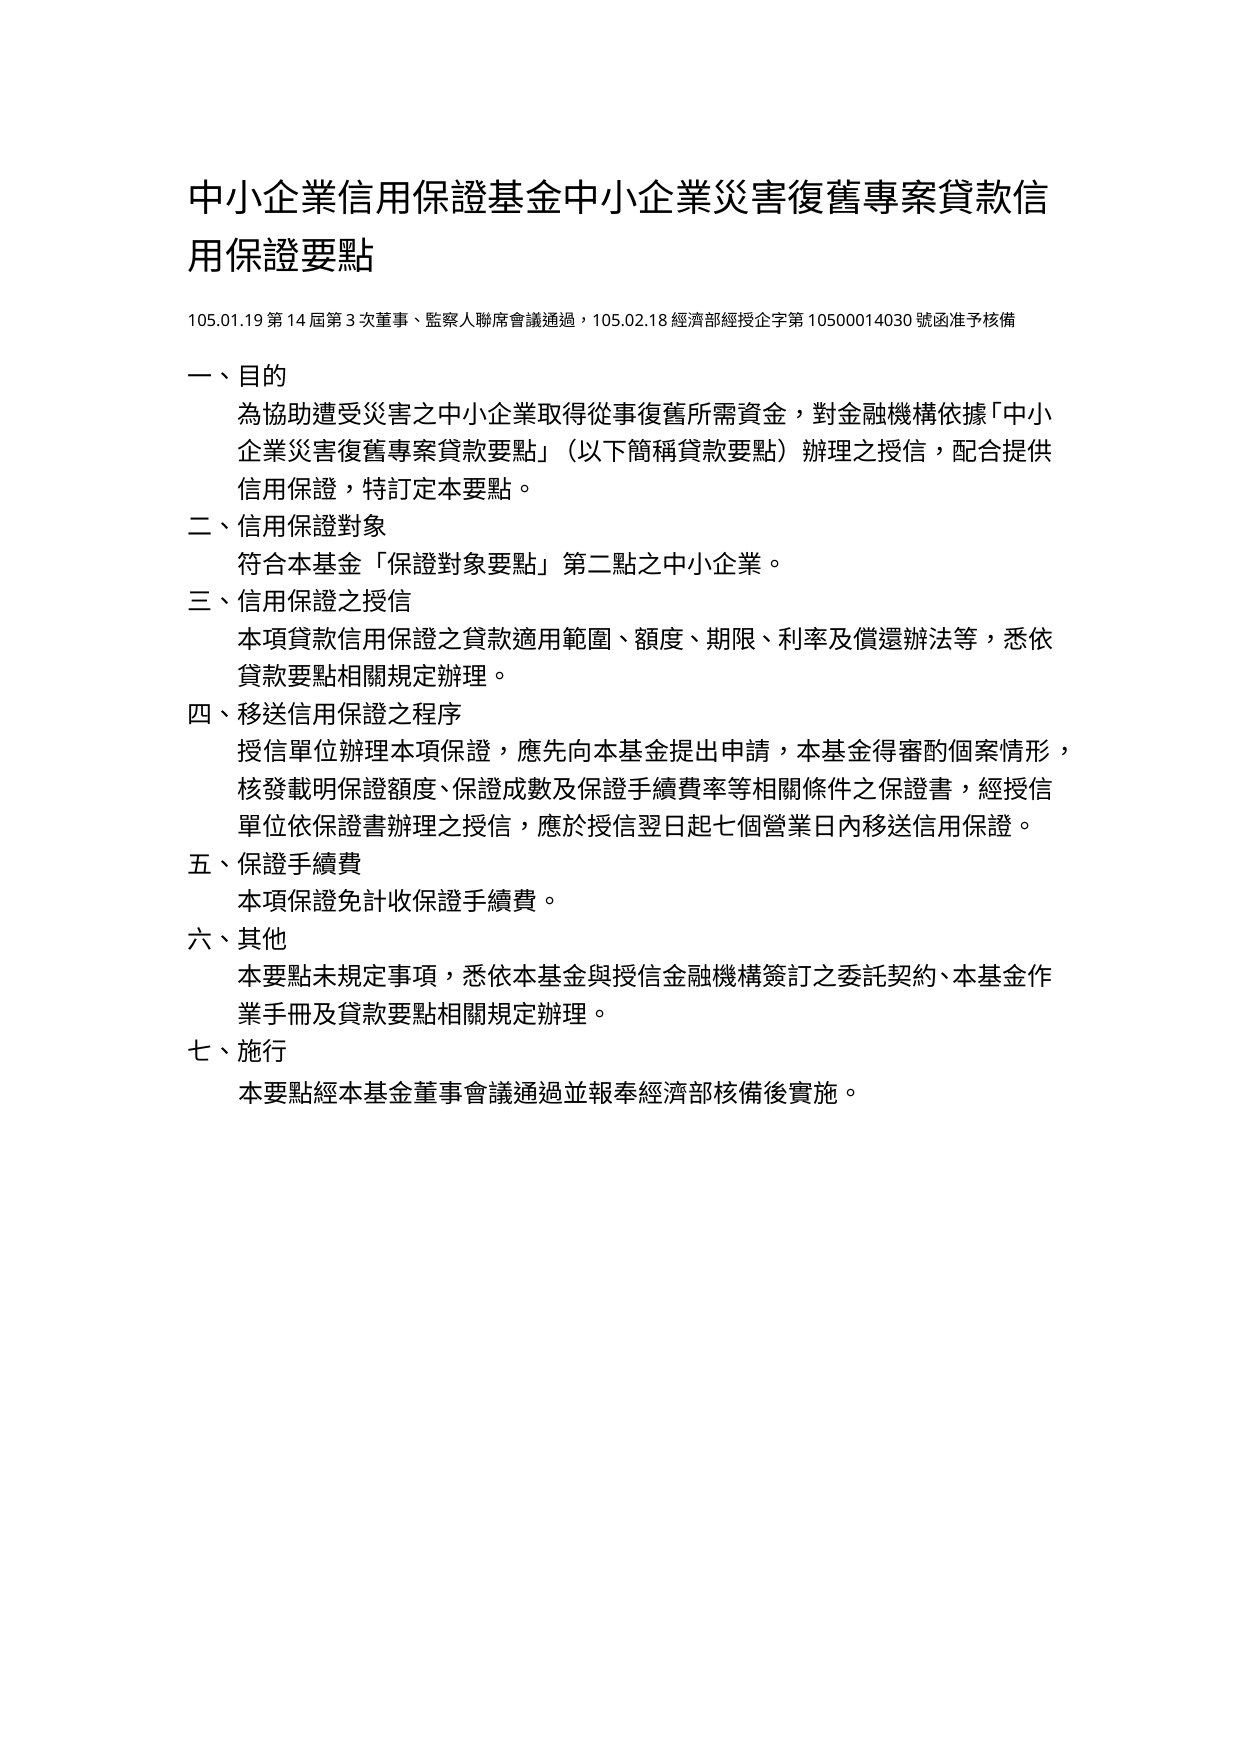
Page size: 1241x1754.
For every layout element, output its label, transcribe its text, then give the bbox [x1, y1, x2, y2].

text 三、信用保證之授信 [187, 581, 1053, 619]
text 四、移送信用保證之程序 [187, 694, 1053, 731]
text 本要點經本基金董事會議通過並報奉經濟部核備後實施。 [238, 1069, 1053, 1110]
text 授信單位辦理本項保證，應先向本基金提出申請，本基金得審酌個案情形，核發載明保證額度、保證成數及保證手續費率等相關條件之保證書，經授信單位依保證書辦理之授信，應於授信翌日起七個營業日內移送信用保證。 [237, 731, 1053, 844]
text 五、保證手續費 [187, 844, 1053, 881]
text 中小企業信用保證基金中小企業災害復舊專案貸款信用保證要點 [187, 164, 1053, 281]
text 七、施行 [187, 1031, 1053, 1069]
text 本項保證免計收保證手續費。 [237, 881, 1053, 919]
text 一、目的 [187, 356, 1053, 394]
text 二、信用保證對象 [187, 506, 1053, 544]
text 六、其他 [187, 919, 1053, 956]
text 為協助遭受災害之中小企業取得從事復舊所需資金，對金融機構依據「中小企業災害復舊專案貸款要點」（以下簡稱貸款要點）辦理之授信，配合提供信用保證，特訂定本要點。 [237, 394, 1053, 506]
text 本要點未規定事項，悉依本基金與授信金融機構簽訂之委託契約、本基金作業手冊及貸款要點相關規定辦理。 [237, 956, 1053, 1031]
text 符合本基金「保證對象要點」第二點之中小企業。 [237, 544, 1053, 581]
text 105.01.19第14屆第3次董事、監察人聯席會議通過，105.02.18經濟部經授企字第10500014030號函准予核備 [187, 306, 1053, 331]
text 本項貸款信用保證之貸款適用範圍、額度、期限、利率及償還辦法等，悉依貸款要點相關規定辦理。 [237, 619, 1053, 694]
